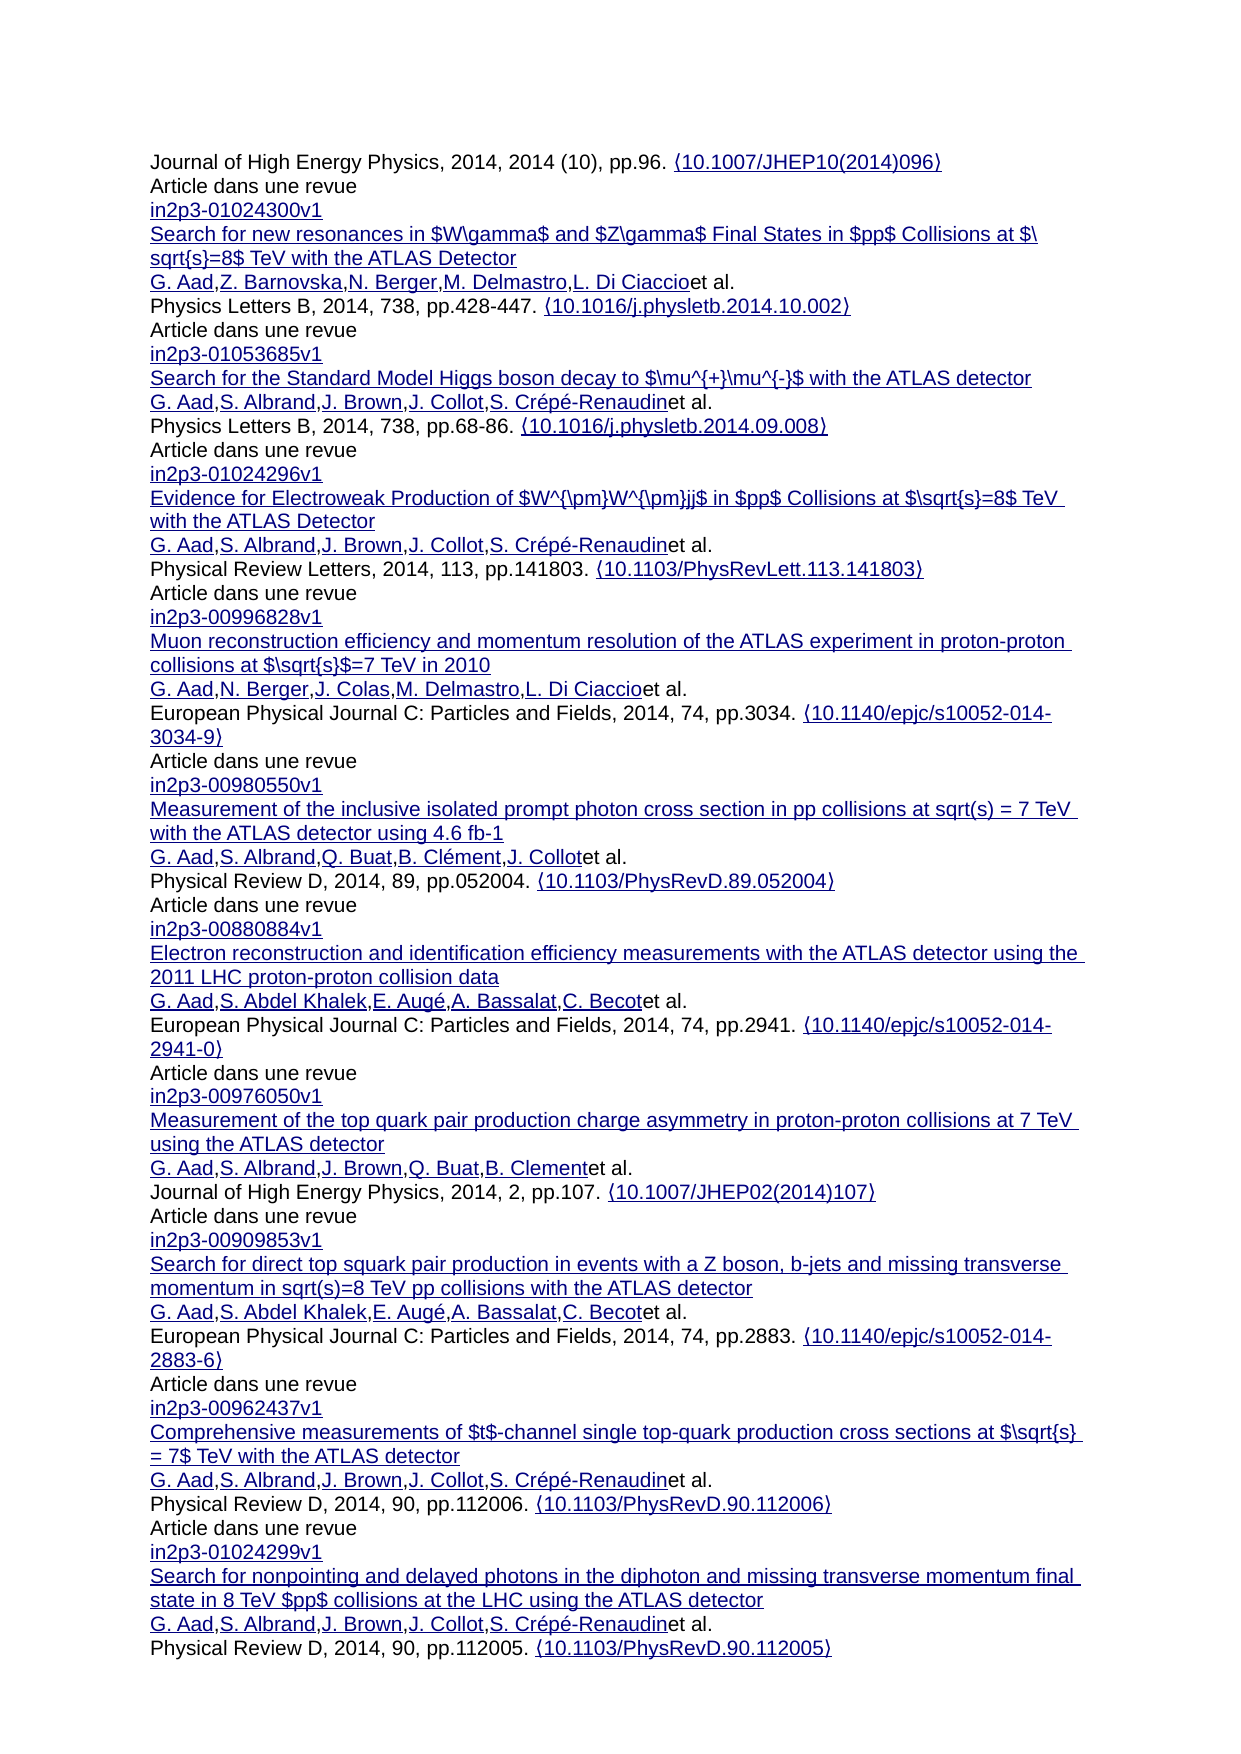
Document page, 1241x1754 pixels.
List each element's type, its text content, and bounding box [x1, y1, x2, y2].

table_cell Search for new resonances in $W\gamma$ and $Z\gamma$ Final States in $pp$ Collisions at $\sqrt{s}=8$ TeV with the ATLAS Detector G. Aad,Z. Barnovska,N. Berger,M. Delmastro,L. Di Ciaccioet al. Physics Letters B, 2014, 738, pp.428-447. ⟨10.1016/j.physletb.2014.10.002⟩ Article dans une revue in2p3-01053685v1 [150, 222, 1090, 366]
table_cell Muon reconstruction efficiency and momentum resolution of the ATLAS experiment in proton-proton collisions at $\sqrt{s}$=7 TeV in 2010 G. Aad,N. Berger,J. Colas,M. Delmastro,L. Di Ciaccioet al. European Physical Journal C: Particles and Fields, 2014, 74, pp.3034. ⟨10.1140/epjc/s10052-014-3034-9⟩ Article dans une revue in2p3-00980550v1 [150, 629, 1090, 797]
table_cell Measurement of the inclusive isolated prompt photon cross section in pp collisions at sqrt(s) = 7 TeV with the ATLAS detector using 4.6 fb-1 G. Aad,S. Albrand,Q. Buat,B. Clément,J. Collotet al. Physical Review D, 2014, 89, pp.052004. ⟨10.1103/PhysRevD.89.052004⟩ Article dans une revue in2p3-00880884v1 [150, 797, 1090, 941]
table_cell Search for the Standard Model Higgs boson decay to $\mu^{+}\mu^{-}$ with the ATLAS detector G. Aad,S. Albrand,J. Brown,J. Collot,S. Crépé-Renaudinet al. Physics Letters B, 2014, 738, pp.68-86. ⟨10.1016/j.physletb.2014.09.008⟩ Article dans une revue in2p3-01024296v1 [150, 366, 1090, 485]
table_cell Search for nonpointing and delayed photons in the diphoton and missing transverse momentum final state in 8 TeV $pp$ collisions at the LHC using the ATLAS detector G. Aad,S. Albrand,J. Brown,J. Collot,S. Crépé-Renaudinet al. Physical Review D, 2014, 90, pp.112005. ⟨10.1103/PhysRevD.90.112005⟩ [150, 1564, 1090, 1659]
table_cell Comprehensive measurements of $t$-channel single top-quark production cross sections at $\sqrt{s} = 7$ TeV with the ATLAS detector G. Aad,S. Albrand,J. Brown,J. Collot,S. Crépé-Renaudinet al. Physical Review D, 2014, 90, pp.112006. ⟨10.1103/PhysRevD.90.112006⟩ Article dans une revue in2p3-01024299v1 [150, 1420, 1090, 1563]
table_cell Search for direct top squark pair production in events with a Z boson, b-jets and missing transverse momentum in sqrt(s)=8 TeV pp collisions with the ATLAS detector G. Aad,S. Abdel Khalek,E. Augé,A. Bassalat,C. Becotet al. European Physical Journal C: Particles and Fields, 2014, 74, pp.2883. ⟨10.1140/epjc/s10052-014-2883-6⟩ Article dans une revue in2p3-00962437v1 [150, 1252, 1090, 1420]
table_cell Measurement of the top quark pair production charge asymmetry in proton-proton collisions at 7 TeV using the ATLAS detector G. Aad,S. Albrand,J. Brown,Q. Buat,B. Clementet al. Journal of High Energy Physics, 2014, 2, pp.107. ⟨10.1007/JHEP02(2014)107⟩ Article dans une revue in2p3-00909853v1 [150, 1108, 1090, 1252]
table_cell Evidence for Electroweak Production of $W^{\pm}W^{\pm}jj$ in $pp$ Collisions at $\sqrt{s}=8$ TeV with the ATLAS Detector G. Aad,S. Albrand,J. Brown,J. Collot,S. Crépé-Renaudinet al. Physical Review Letters, 2014, 113, pp.141803. ⟨10.1103/PhysRevLett.113.141803⟩ Article dans une revue in2p3-00996828v1 [150, 485, 1090, 629]
table_cell Electron reconstruction and identification efficiency measurements with the ATLAS detector using the 2011 LHC proton-proton collision data G. Aad,S. Abdel Khalek,E. Augé,A. Bassalat,C. Becotet al. European Physical Journal C: Particles and Fields, 2014, 74, pp.2941. ⟨10.1140/epjc/s10052-014-2941-0⟩ Article dans une revue in2p3-00976050v1 [150, 941, 1090, 1108]
table_cell Journal of High Energy Physics, 2014, 2014 (10), pp.96. ⟨10.1007/JHEP10(2014)096⟩ Article dans une revue in2p3-01024300v1 [150, 150, 1090, 222]
